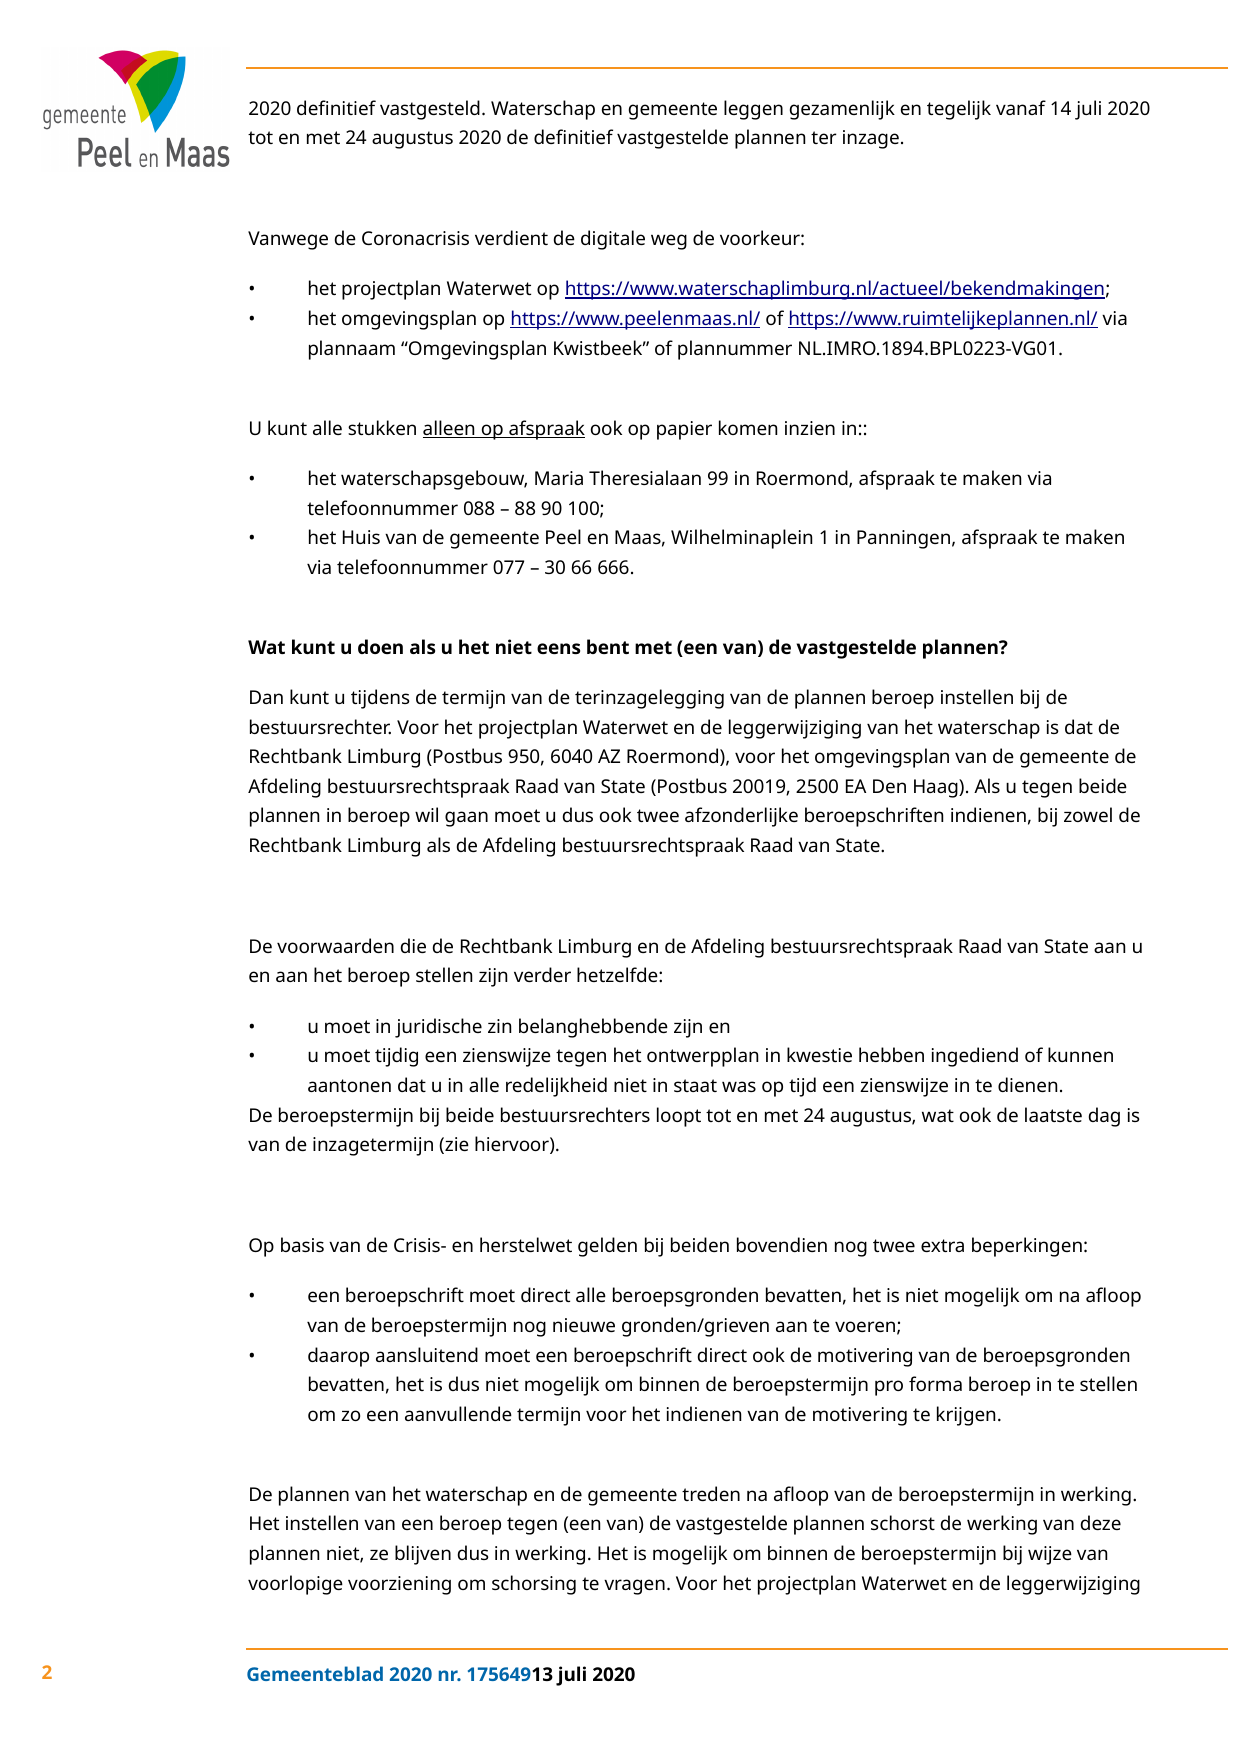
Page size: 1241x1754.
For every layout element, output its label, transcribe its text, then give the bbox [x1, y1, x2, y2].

list een beroepschrift moet direct alle beroepsgronden bevatten, het is niet mogelijk om na afloop van de beroepstermijn nog nieuwe gronden/grieven aan te voeren; [248, 1283, 1152, 1338]
list het Huis van de gemeente Peel en Maas, Wilhelminaplein 1 in Panningen, afspraak te maken via telefoonnummer 077 – 30 66 666. [248, 524, 1152, 580]
list het omgevingsplan op https://www.peelenmaas.nl/ of https://www.ruimtelijkeplannen.nl/ via plannaam “Omgevingsplan Kwistbeek” of plannummer NL.IMRO.1894.BPL0223-VG01. [248, 305, 1152, 361]
text Op basis van de Crisis- en herstelwet gelden bij beiden bovendien nog twee extra beperkingen: [248, 1232, 1152, 1258]
text De beroepstermijn bij beide bestuursrechters loopt tot en met 24 augustus, wat ook de laatste dag is van de inzagetermijn (zie hiervoor). [248, 1102, 1152, 1157]
text De plannen van het waterschap en de gemeente treden na afloop van de beroepstermijn in werking. Het instellen van een beroep tegen (een van) de vastgestelde plannen schorst de werking van deze plannen niet, ze blijven dus in werking. Het is mogelijk om binnen de beroepstermijn bij wijze van voorlopige voorziening om schorsing te vragen. Voor het projectplan Waterwet en de leggerwijziging [248, 1481, 1152, 1596]
list het waterschapsgebouw, Maria Theresialaan 99 in Roermond, afspraak te maken via telefoonnummer 088 – 88 90 100; [248, 465, 1152, 521]
text De voorwaarden die de Rechtbank Limburg en de Afdeling bestuursrechtspraak Raad van State aan u en aan het beroep stellen zijn verder hetzelfde: [248, 933, 1152, 988]
text Wat kunt u doen als u het niet eens bent met (een van) de vastgestelde plannen? [248, 634, 1152, 660]
picture [41, 47, 231, 172]
list daarop aansluitend moet een beroepschrift direct ook de motivering van de beroepsgronden bevatten, het is dus niet mogelijk om binnen de beroepstermijn pro forma beroep in te stellen om zo een aanvullende termijn voor het indienen van de motivering te krijgen. [248, 1342, 1152, 1427]
text Dan kunt u tijdens de termijn van de terinzagelegging van de plannen beroep instellen bij de bestuursrechter. Voor het projectplan Waterwet en de leggerwijziging van het waterschap is dat de Rechtbank Limburg (Postbus 950, 6040 AZ Roermond), voor het omgevingsplan van de gemeente de Afdeling bestuursrechtspraak Raad van State (Postbus 20019, 2500 EA Den Haag). Als u tegen beide plannen in beroep wil gaan moet u dus ook twee afzonderlijke beroepschriften indienen, bij zowel de Rechtbank Limburg als de Afdeling bestuursrechtspraak Raad van State. [248, 684, 1152, 858]
text Vanwege de Coronacrisis verdient de digitale weg de voorkeur: [248, 225, 1152, 251]
text U kunt alle stukken alleen op afspraak ook op papier komen inzien in:: [248, 415, 1152, 441]
list u moet tijdig een zienswijze tegen het ontwerpplan in kwestie hebben ingediend of kunnen aantonen dat u in alle redelijkheid niet in staat was op tijd een zienswijze in te dienen. [248, 1043, 1152, 1098]
list het projectplan Waterwet op https://www.waterschaplimburg.nl/actueel/bekendmakingen; [248, 276, 1152, 301]
text 2020 definitief vastgesteld. Waterschap en gemeente leggen gezamenlijk en tegelijk vanaf 14 juli 2020 tot en met 24 augustus 2020 de definitief vastgestelde plannen ter inzage. [248, 95, 1152, 150]
list u moet in juridische zin belanghebbende zijn en [248, 1013, 1152, 1039]
